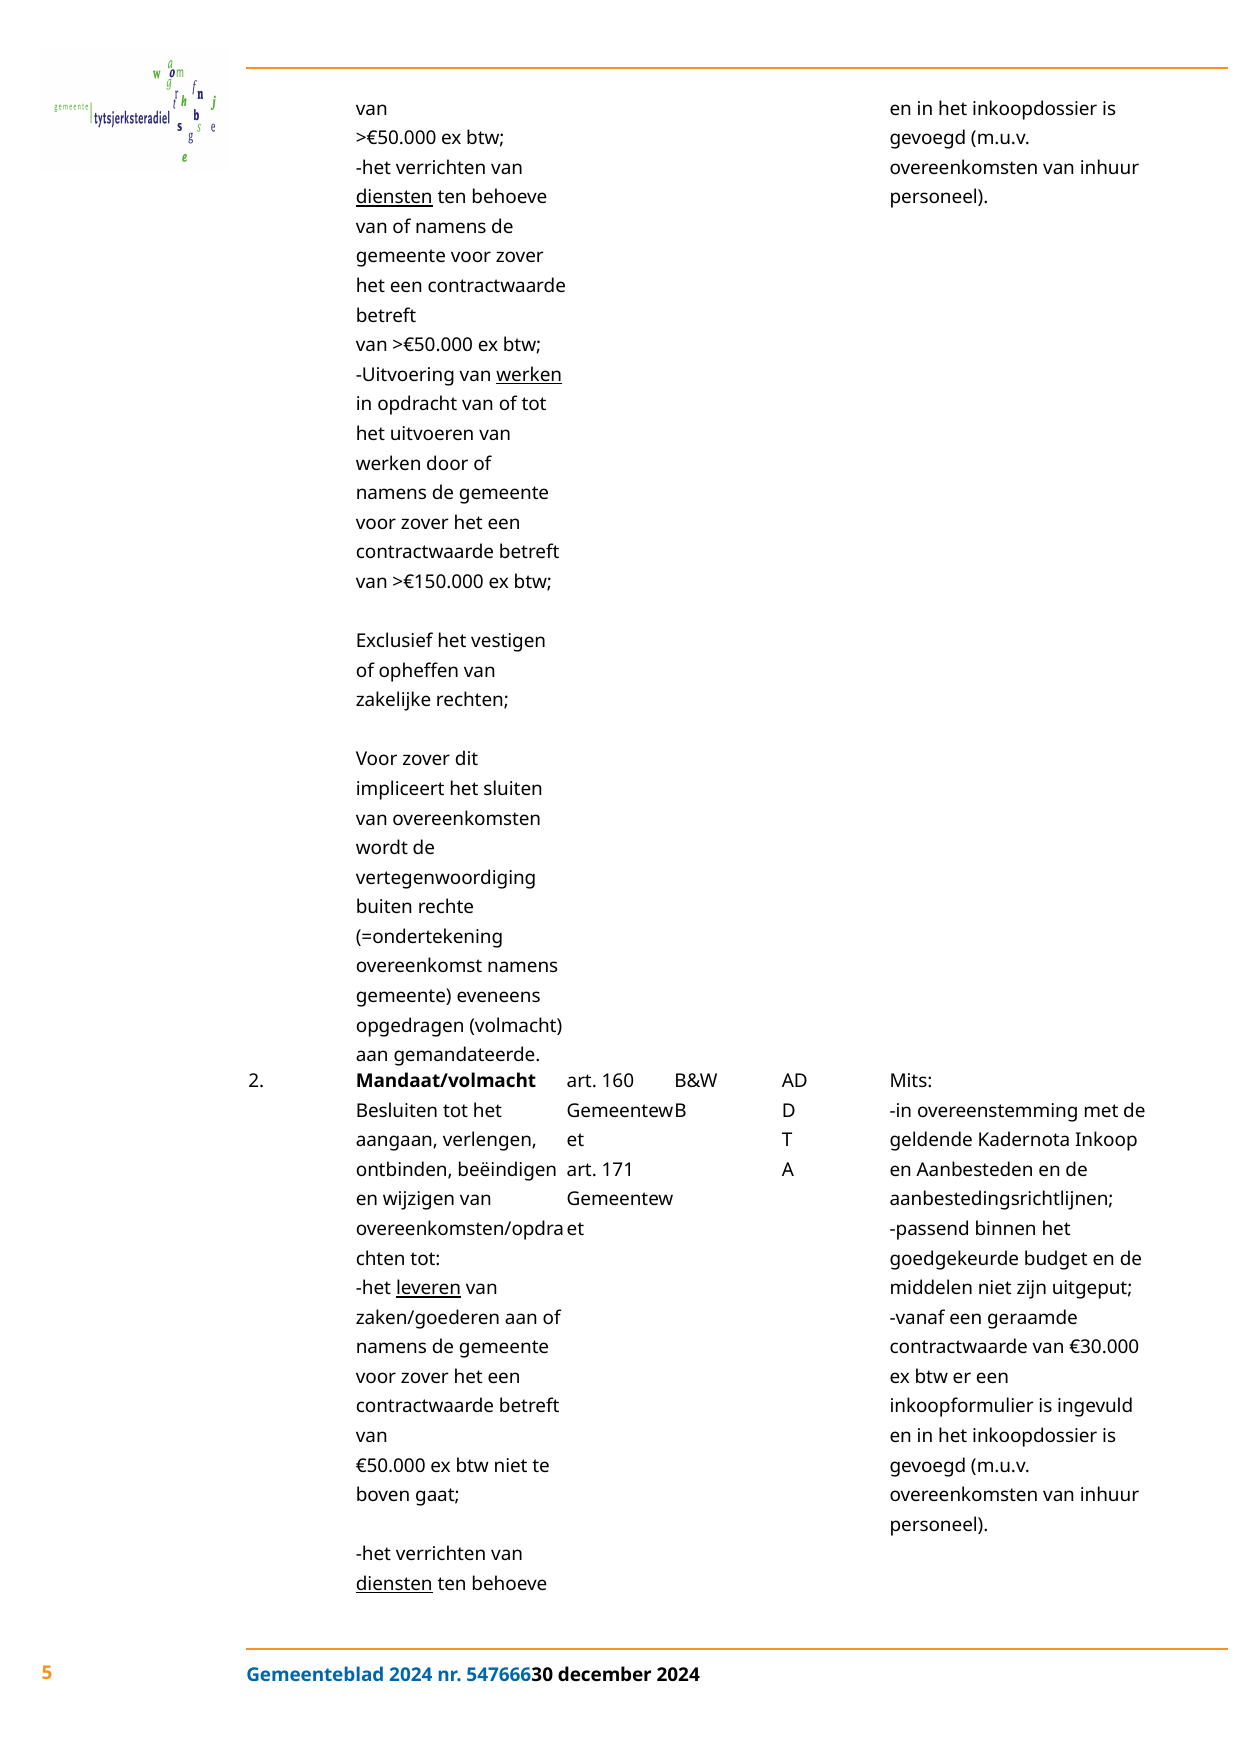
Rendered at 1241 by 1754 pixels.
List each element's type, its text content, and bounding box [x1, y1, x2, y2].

table_cell [248, 95, 356, 1067]
table_cell [674, 95, 782, 1067]
table_cell AD D T A [782, 1067, 889, 1596]
table_cell van >€50.000 ex btw; -het verrichten van diensten ten behoeve van of namens de gemeente voor zover het een contractwaarde betreft van >€50.000 ex btw; -Uitvoering van werken in opdracht van of tot het uitvoeren van werken door of namens de gemeente voor zover het een contractwaarde betreft van >€150.000 ex btw; Exclusief het vestigen of opheffen van zakelijke rechten; Voor zover dit impliceert het sluiten van overeenkomsten wordt de vertegenwoordiging buiten rechte (=ondertekening overeenkomst namens gemeente) eveneens opgedragen (volmacht) aan gemandateerde. [356, 95, 566, 1067]
picture [41, 47, 231, 172]
table_cell art. 160 Gemeentewet art. 171 Gemeentewet [566, 1067, 674, 1596]
table_cell [782, 95, 889, 1067]
table_cell en in het inkoopdossier is gevoegd (m.u.v. overeenkomsten van inhuur personeel). [889, 95, 1152, 1067]
table_cell Mits: -in overeenstemming met de geldende Kadernota Inkoop en Aanbesteden en de aanbestedingsrichtlijnen; -passend binnen het goedgekeurde budget en de middelen niet zijn uitgeput; -vanaf een geraamde contractwaarde van €30.000 ex btw er een inkoopformulier is ingevuld en in het inkoopdossier is gevoegd (m.u.v. overeenkomsten van inhuur personeel). [889, 1067, 1152, 1596]
table_cell [566, 95, 674, 1067]
table_cell B&W B [674, 1067, 782, 1596]
table_cell 2. [248, 1067, 356, 1596]
table_cell Mandaat/volmacht Besluiten tot het aangaan, verlengen, ontbinden, beëindigen en wijzigen van overeenkomsten/opdrachten tot: -het leveren van zaken/goederen aan of namens de gemeente voor zover het een contractwaarde betreft van €50.000 ex btw niet te boven gaat; -het verrichten van diensten ten behoeve [356, 1067, 566, 1596]
